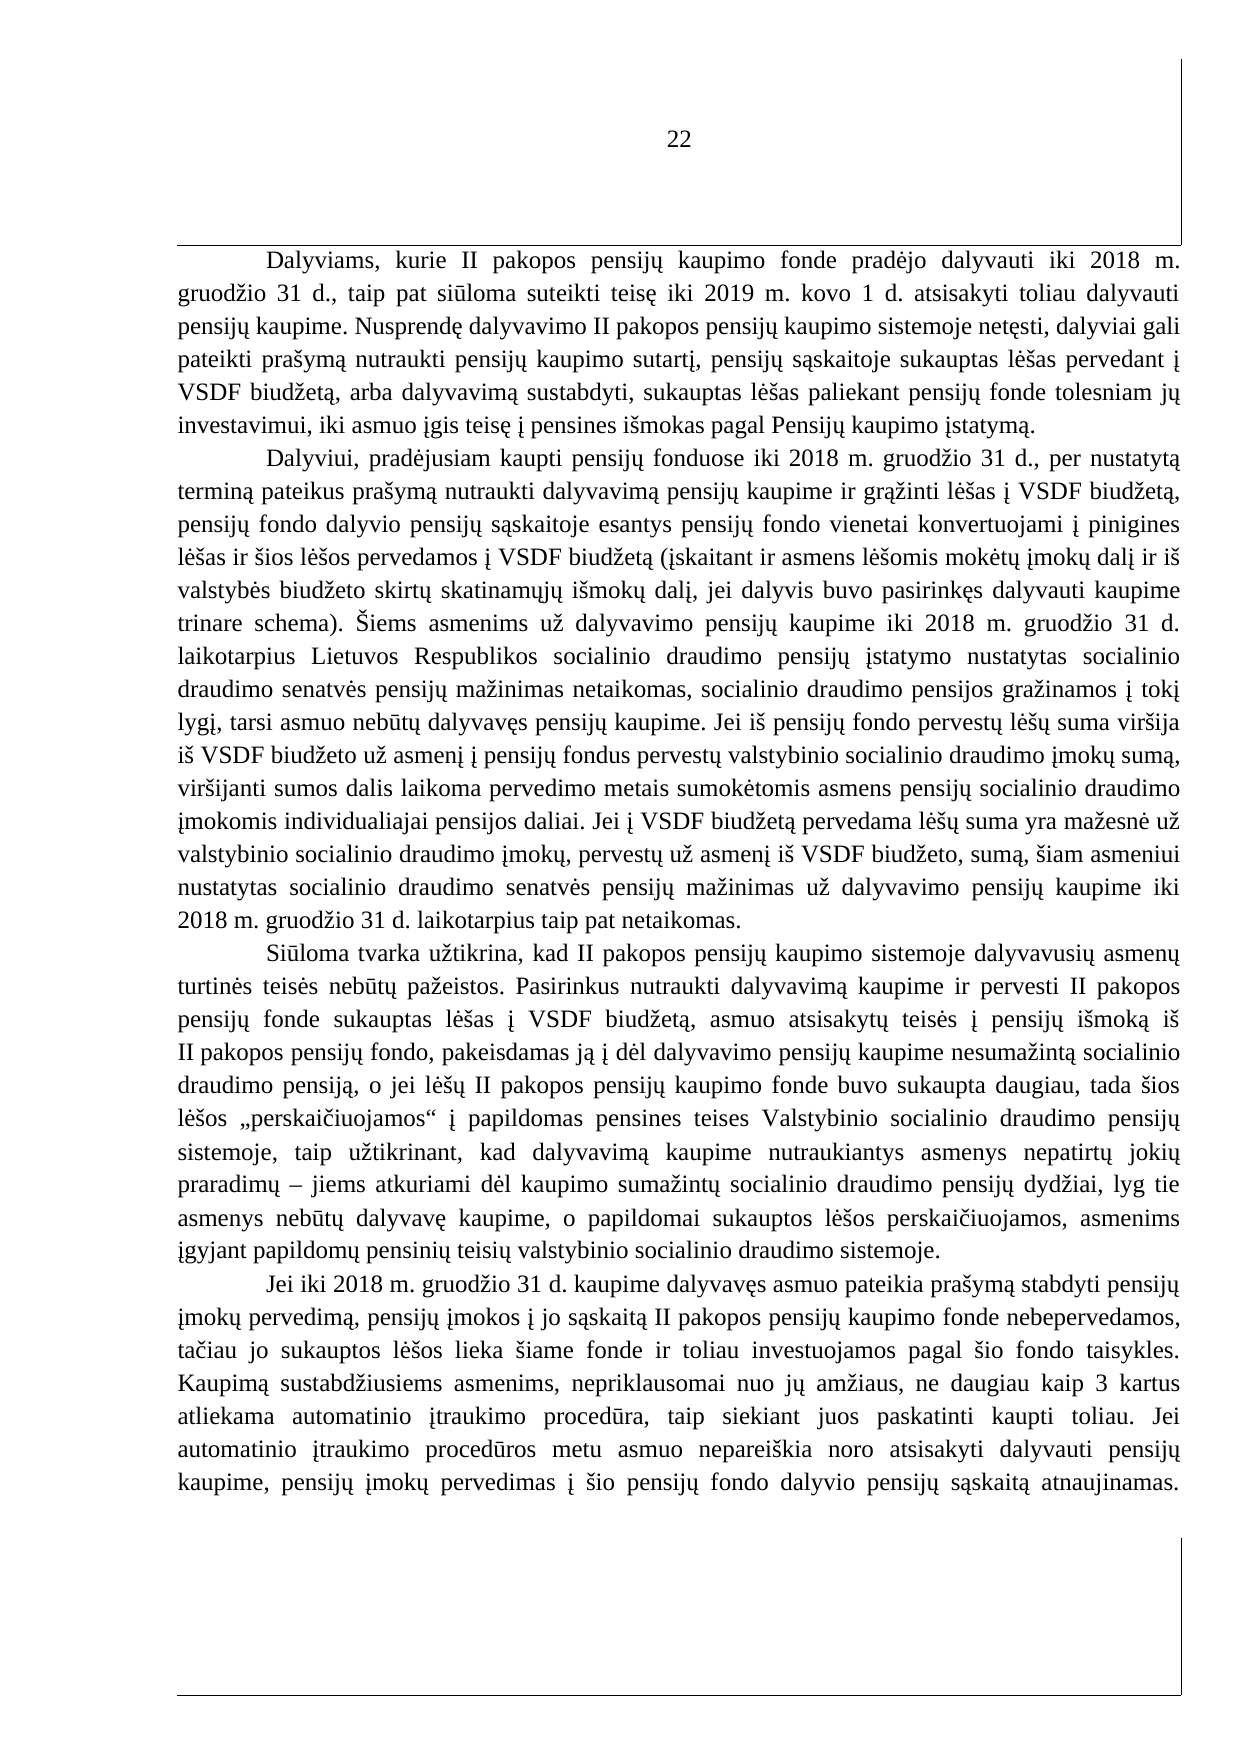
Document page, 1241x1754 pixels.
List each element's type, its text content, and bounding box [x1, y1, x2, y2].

text Jei iki 2018 m. gruodžio 31 d. kaupime dalyvavęs asmuo pateikia prašymą stabdyti pensijų įmokų pervedimą, pensijų įmokos į jo sąskaitą II pakopos pensijų kaupimo fonde nebepervedamos, tačiau jo sukauptos lėšos lieka šiame fonde ir toliau investuojamos pagal šio fondo taisykles. Kaupimą sustabdžiusiems asmenims, nepriklausomai nuo jų amžiaus, ne daugiau kaip 3 kartus atliekama automatinio įtraukimo procedūra, taip siekiant juos paskatinti kaupti toliau. Jei automatinio įtraukimo procedūros metu asmuo nepareiškia noro atsisakyti dalyvauti pensijų kaupime, pensijų įmokų pervedimas į šio pensijų fondo dalyvio pensijų sąskaitą atnaujinamas. [177, 1269, 1181, 1496]
text Siūloma tvarka užtikrina, kad II pakopos pensijų kaupimo sistemoje dalyvavusių asmenų turtinės teisės nebūtų pažeistos. Pasirinkus nutraukti dalyvavimą kaupime ir pervesti II pakopos pensijų fonde sukauptas lėšas į VSDF biudžetą, asmuo atsisakytų teisės į pensijų išmoką iš II pakopos pensijų fondo, pakeisdamas ją į dėl dalyvavimo pensijų kaupime nesumažintą socialinio draudimo pensiją, o jei lėšų II pakopos pensijų kaupimo fonde buvo sukaupta daugiau, tada šios lėšos „perskaičiuojamos“ į papildomas pensines teises Valstybinio socialinio draudimo pensijų sistemoje, taip užtikrinant, kad dalyvavimą kaupime nutraukiantys asmenys nepatirtų jokių praradimų – jiems atkuriami dėl kaupimo sumažintų socialinio draudimo pensijų dydžiai, lyg tie asmenys nebūtų dalyvavę kaupime, o papildomai sukauptos lėšos perskaičiuojamos, asmenims įgyjant papildomų pensinių teisių valstybinio socialinio draudimo sistemoje. [177, 938, 1181, 1264]
text Dalyviui, pradėjusiam kaupti pensijų fonduose iki 2018 m. gruodžio 31 d., per nustatytą terminą pateikus prašymą nutraukti dalyvavimą pensijų kaupime ir grąžinti lėšas į VSDF biudžetą, pensijų fondo dalyvio pensijų sąskaitoje esantys pensijų fondo vienetai konvertuojami į pinigines lėšas ir šios lėšos pervedamos į VSDF biudžetą (įskaitant ir asmens lėšomis mokėtų įmokų dalį ir iš valstybės biudžeto skirtų skatinamųjų išmokų dalį, jei dalyvis buvo pasirinkęs dalyvauti kaupime trinare schema). Šiems asmenims už dalyvavimo pensijų kaupime iki 2018 m. gruodžio 31 d. laikotarpius Lietuvos Respublikos socialinio draudimo pensijų įstatymo nustatytas socialinio draudimo senatvės pensijų mažinimas netaikomas, socialinio draudimo pensijos gražinamos į tokį lygį, tarsi asmuo nebūtų dalyvavęs pensijų kaupime. Jei iš pensijų fondo pervestų lėšų suma viršija iš VSDF biudžeto už asmenį į pensijų fondus pervestų valstybinio socialinio draudimo įmokų sumą, viršijanti sumos dalis laikoma pervedimo metais sumokėtomis asmens pensijų socialinio draudimo įmokomis individualiajai pensijos daliai. Jei į VSDF biudžetą pervedama lėšų suma yra mažesnė už valstybinio socialinio draudimo įmokų, pervestų už asmenį iš VSDF biudžeto, sumą, šiam asmeniui nustatytas socialinio draudimo senatvės pensijų mažinimas už dalyvavimo pensijų kaupime iki 2018 m. gruodžio 31 d. laikotarpius taip pat netaikomas. [177, 443, 1181, 934]
text Dalyviams, kurie II pakopos pensijų kaupimo fonde pradėjo dalyvauti iki 2018 m. gruodžio 31 d., taip pat siūloma suteikti teisę iki 2019 m. kovo 1 d. atsisakyti toliau dalyvauti pensijų kaupime. Nusprendę dalyvavimo II pakopos pensijų kaupimo sistemoje netęsti, dalyviai gali pateikti prašymą nutraukti pensijų kaupimo sutartį, pensijų sąskaitoje sukauptas lėšas pervedant į VSDF biudžetą, arba dalyvavimą sustabdyti, sukauptas lėšas paliekant pensijų fonde tolesniam jų investavimui, iki asmuo įgis teisę į pensines išmokas pagal Pensijų kaupimo įstatymą. [177, 245, 1181, 439]
